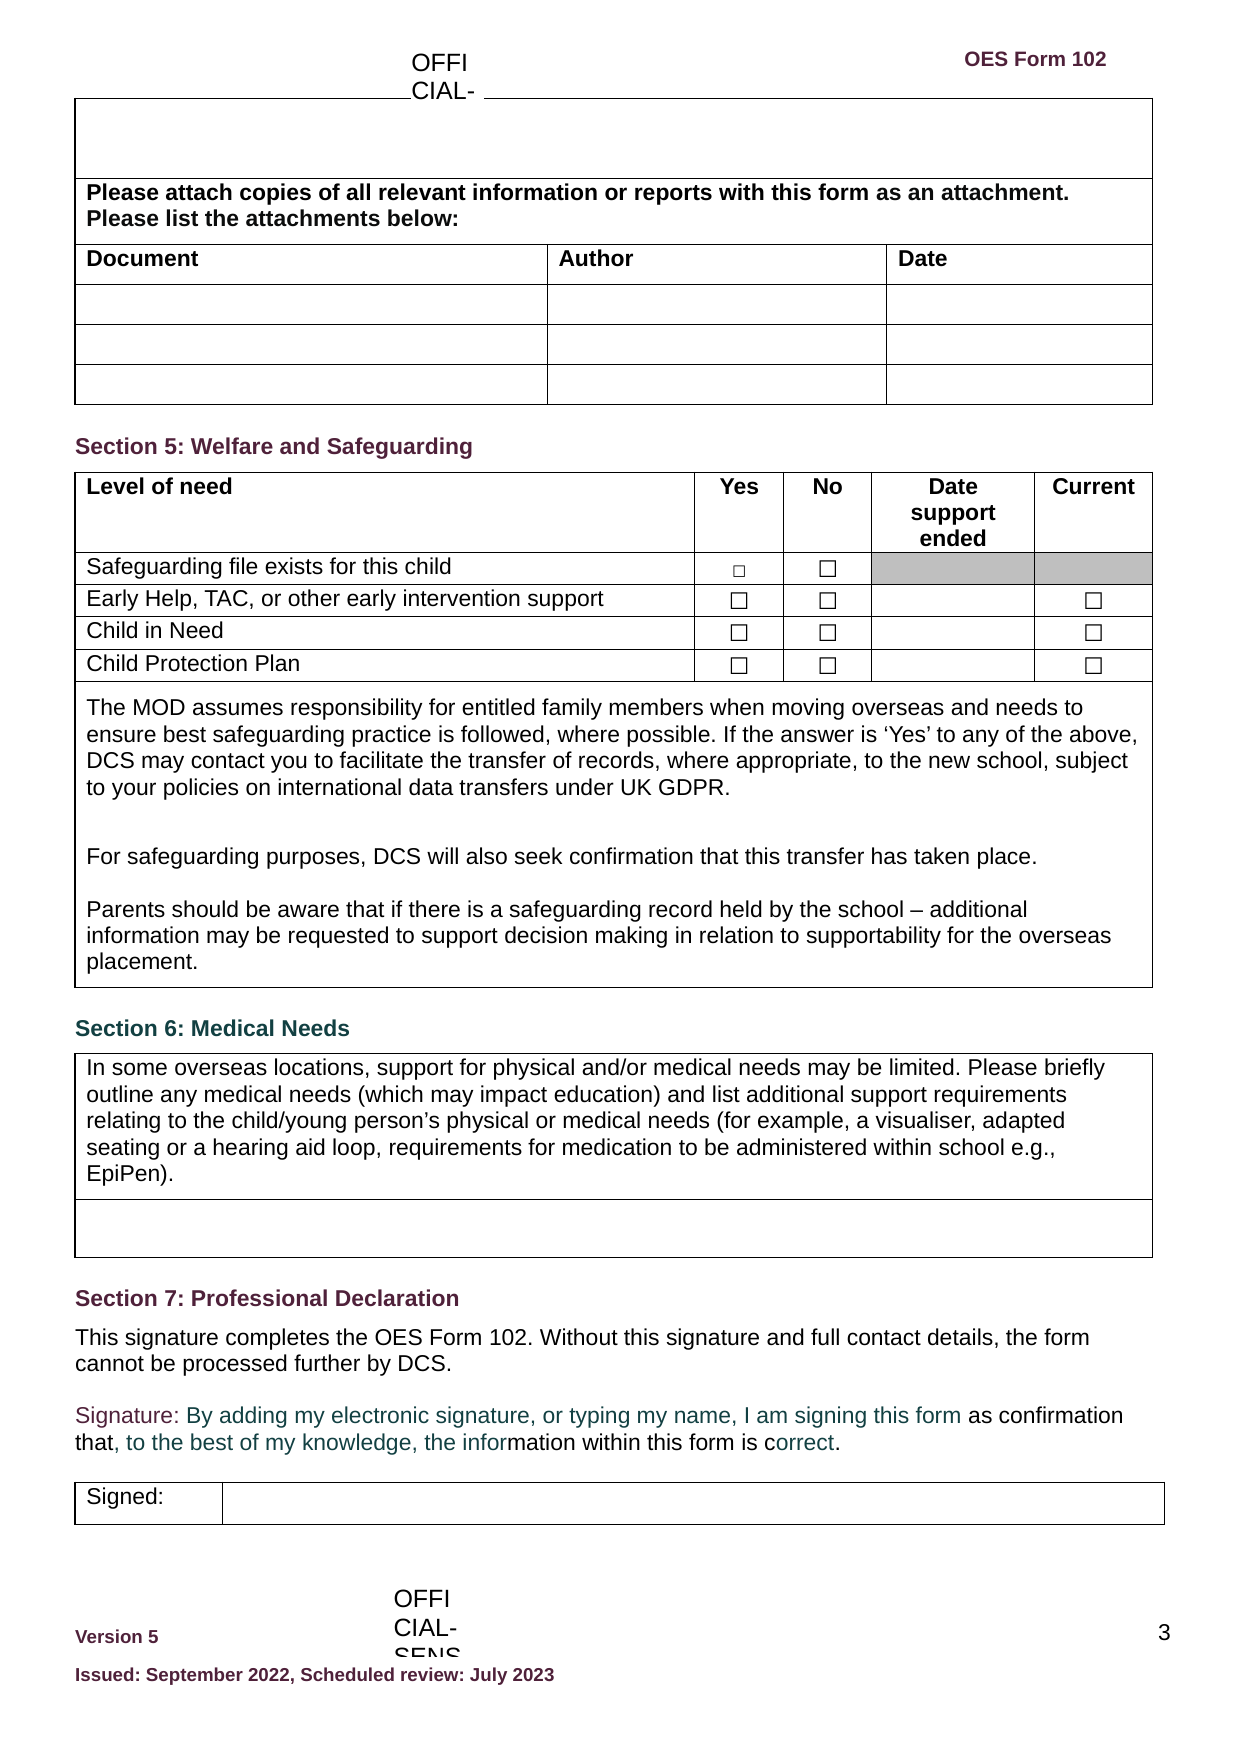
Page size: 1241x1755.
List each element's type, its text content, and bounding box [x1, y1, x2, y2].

table_cell ☐ [695, 553, 783, 584]
table_cell ☐ [695, 617, 783, 648]
table_cell Please attach copies of all relevant information or reports with this form as an attachment. Please list the attachments below: [76, 179, 1152, 244]
table_cell [548, 365, 886, 403]
table_cell [887, 285, 1152, 324]
table_cell [76, 365, 547, 403]
table_cell ☐ [784, 553, 871, 584]
text Section 5: Welfare and Safeguarding [75, 433, 1165, 459]
table_cell [872, 650, 1034, 681]
text Section 6: Medical Needs [75, 1014, 1165, 1041]
table_cell [76, 99, 1152, 178]
table_cell ☐ [1035, 650, 1152, 681]
table_cell The MOD assumes responsibility for entitled family members when moving overseas and needs to ensure best safeguarding practice is followed, where possible. If the answer is ‘Yes’ to any of the above, DCS may contact you to facilitate the transfer of records, where appropriate, to the new school, subject to your policies on international data transfers under UK GDPR. For safeguarding purposes, DCS will also seek confirmation that this transfer has taken place. Parents should be aware that if there is a safeguarding record held by the school – additional information may be requested to support decision making in relation to supportability for the overseas placement. [76, 682, 1152, 987]
table_cell ☐ [1035, 617, 1152, 648]
table_cell [548, 325, 886, 364]
table_cell Safeguarding file exists for this child [76, 553, 694, 584]
table_cell ☐ [695, 585, 783, 616]
table_cell Child Protection Plan [76, 650, 694, 681]
table_header In some overseas locations, support for physical and/or medical needs may be limited. Please briefly outline any medical needs (which may impact education) and list additional support requirements relating to the child/young person’s physical or medical needs (for example, a visualiser, adapted seating or a hearing aid loop, requirements for medication to be administered within school e.g., EpiPen). [76, 1054, 1152, 1199]
table_cell [76, 285, 547, 324]
table_cell Document [76, 245, 547, 284]
table_header Level of need [76, 473, 694, 552]
table_header [223, 1483, 1164, 1524]
table_cell ☐ [695, 650, 783, 681]
table_cell Child in Need [76, 617, 694, 648]
table_cell [76, 1200, 1152, 1257]
table_cell [872, 553, 1034, 584]
table_header Yes [695, 473, 783, 552]
table_cell [548, 285, 886, 324]
table_cell Author [548, 245, 886, 284]
table_header Signed: [76, 1483, 222, 1524]
table_cell [887, 365, 1152, 403]
table_cell [887, 325, 1152, 364]
table_cell [1035, 553, 1152, 584]
table_cell Early Help, TAC, or other early intervention support [76, 585, 694, 616]
table_cell ☐ [1035, 585, 1152, 616]
table_cell ☐ [784, 585, 871, 616]
text This signature completes the OES Form 102. Without this signature and full contact details, the form cannot be processed further by DCS. [75, 1323, 1165, 1376]
text Signature: By adding my electronic signature, or typing my name, I am signing this form as confirmation that, to the best of my knowledge, the information within this form is correct. [75, 1402, 1165, 1455]
table_cell ☐ [784, 650, 871, 681]
table_header No [784, 473, 871, 552]
table_cell ☐ [784, 617, 871, 648]
table_cell [872, 585, 1034, 616]
table_cell Date [887, 245, 1152, 284]
text Section 7: Professional Declaration [75, 1284, 1165, 1311]
table_header Current [1035, 473, 1152, 552]
table_cell [872, 617, 1034, 648]
table_header Date support ended [872, 473, 1034, 552]
table_cell [76, 325, 547, 364]
